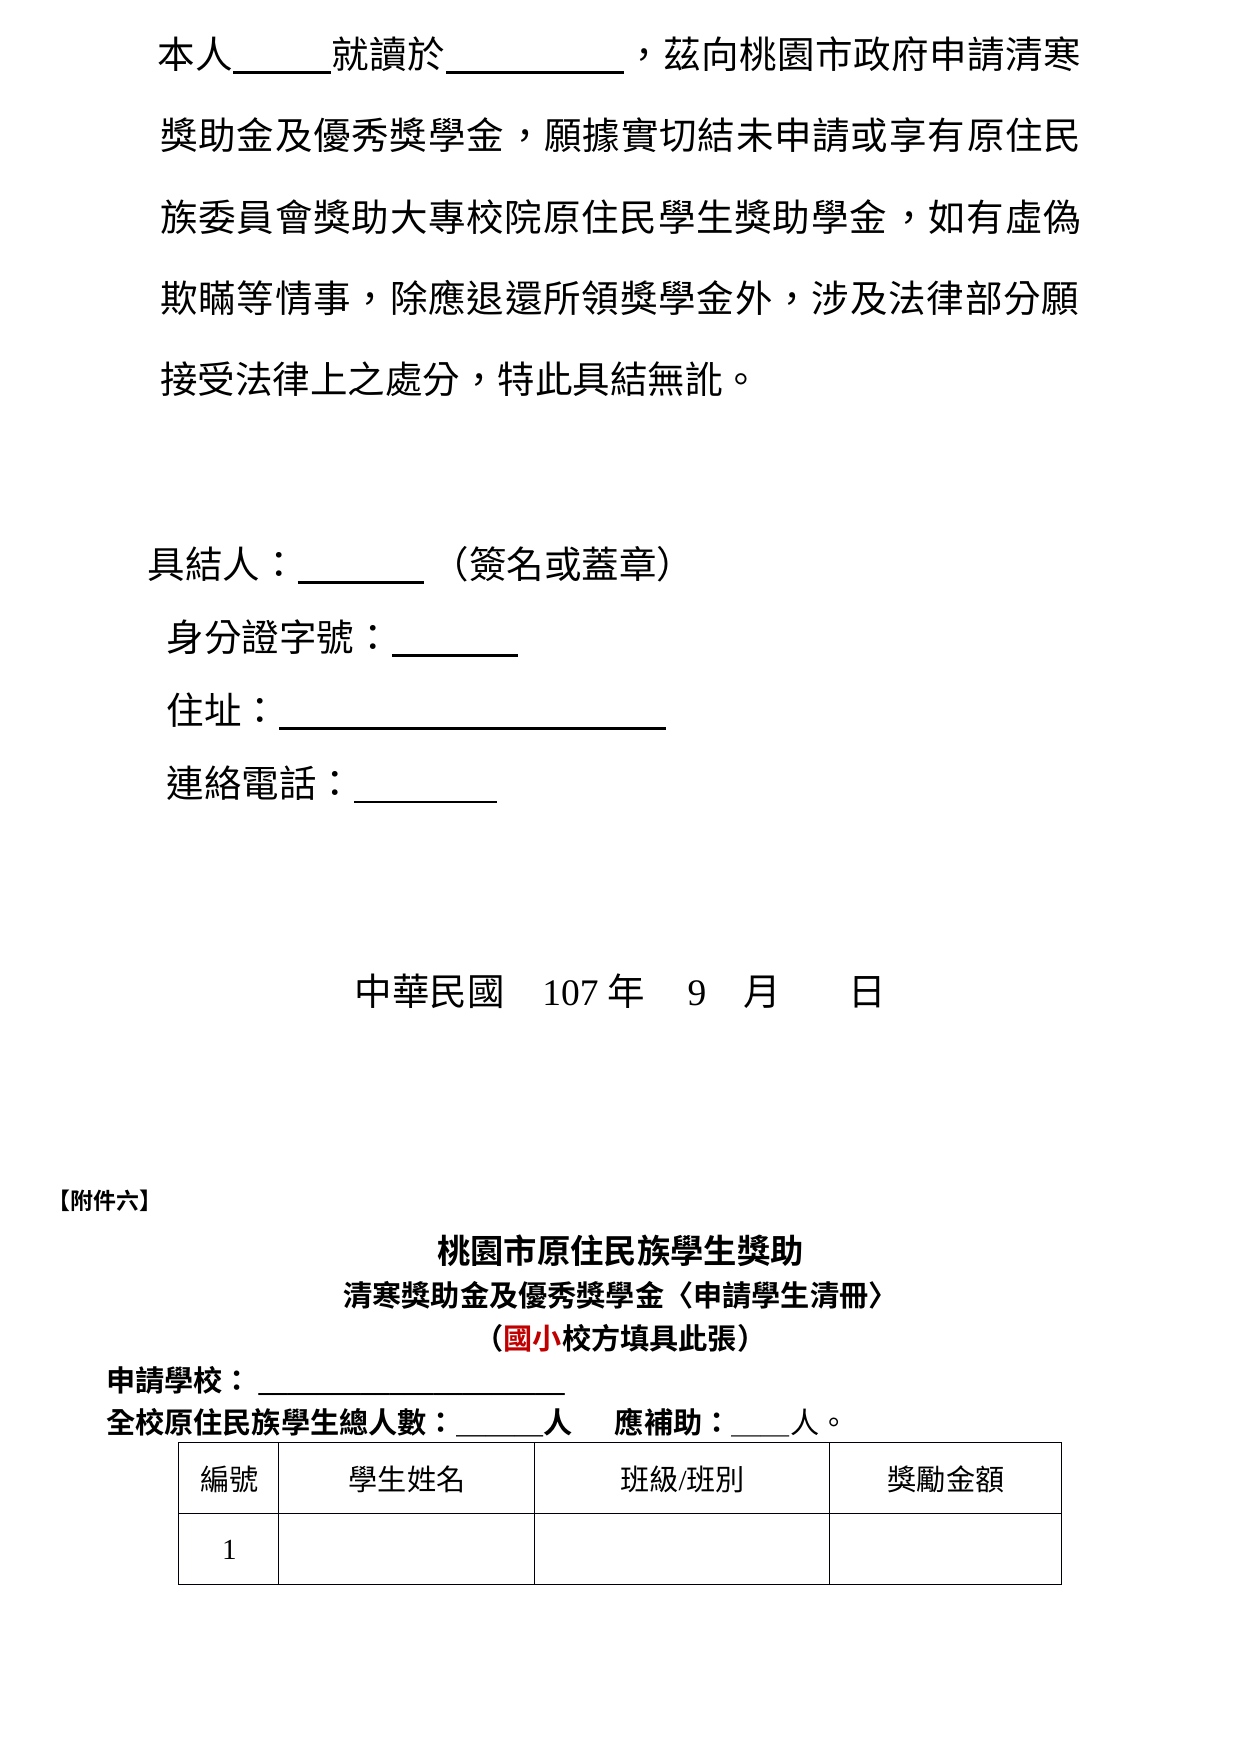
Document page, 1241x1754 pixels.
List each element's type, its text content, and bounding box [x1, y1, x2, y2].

text 全校原住民族學生總人數：＿＿＿人 應補助：＿＿人。 [47, 1400, 1193, 1442]
table_header 班級/班別 [535, 1443, 829, 1513]
text 身分證字號： [167, 608, 1193, 662]
text 桃園市原住民族學生獎助 [47, 1225, 1193, 1273]
text 具結人： （簽名或蓋章） [122, 535, 1193, 589]
text 申請學校： _____________________ [47, 1357, 1193, 1400]
table_cell [830, 1514, 1061, 1584]
text 本人 就讀於 ，茲向桃園市政府申請清寒獎助金及優秀獎學金，願據實切結未申請或享有原住民族委員會獎助大專校院原住民學生獎助學金，如有虛偽欺瞞等情事，除應退還所領獎學金外，涉及法律部分願接受法律上之處分，特此具結無訛。 [77, 25, 1081, 404]
table_cell [535, 1514, 829, 1584]
text 【附件六】 [47, 1183, 1193, 1216]
table_header 學生姓名 [279, 1443, 534, 1513]
table_header 獎勵金額 [830, 1443, 1061, 1513]
text 清寒獎助金及優秀獎學金〈申請學生清冊〉 （國小校方填具此張） [47, 1273, 1193, 1357]
table_cell 1 [179, 1514, 278, 1584]
text 連絡電話： [167, 754, 1193, 808]
table_header 編號 [179, 1443, 278, 1513]
text 中華民國 107 年 9 月 日 [47, 961, 1193, 1016]
table_cell [279, 1514, 534, 1584]
text 住址： [167, 681, 1193, 735]
